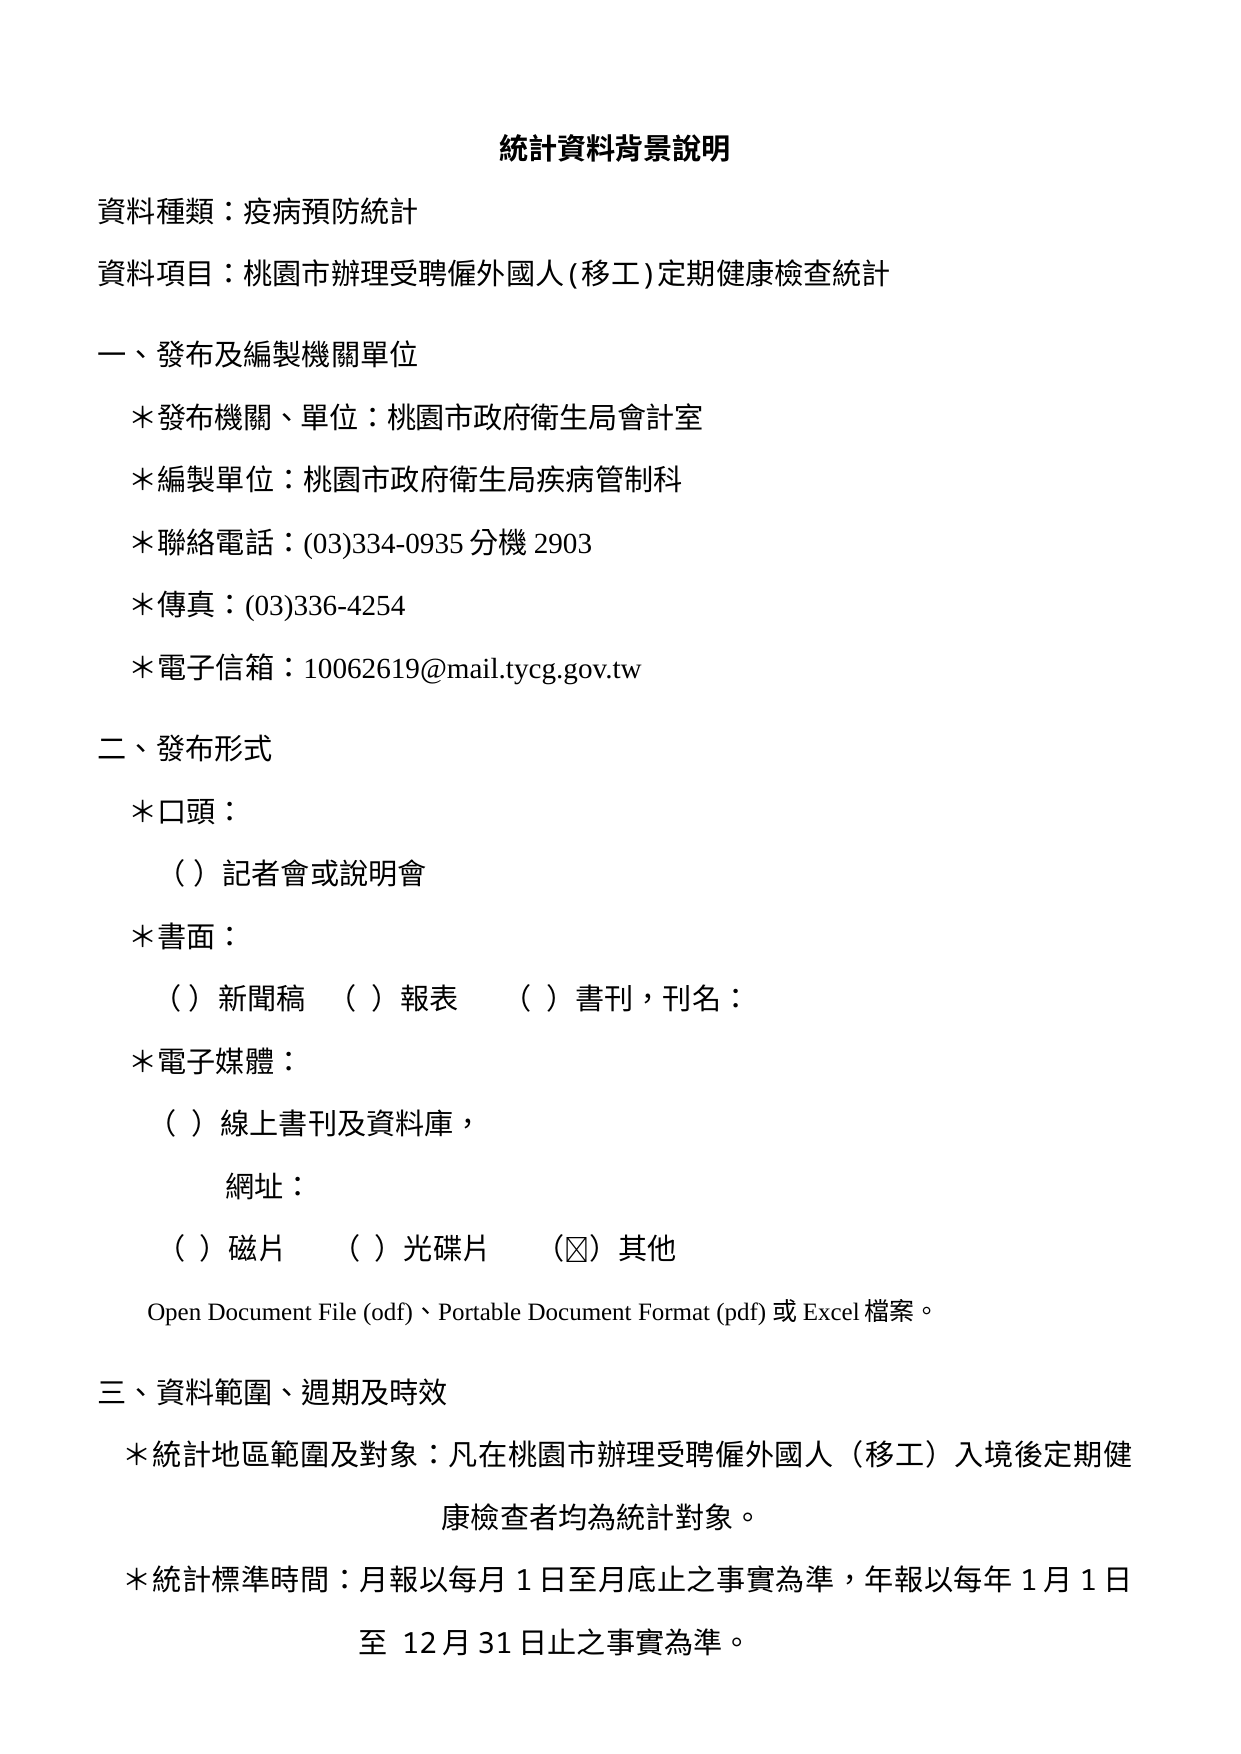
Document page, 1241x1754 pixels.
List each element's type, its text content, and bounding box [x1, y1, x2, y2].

table_header 統計資料背景說明 資料種類：疫病預防統計 資料項目：桃園市辦理受聘僱外國人(移工)定期健康檢查統計 一、發布及編製機關單位 ＊發布機關、單位：桃園市政府衛生局會計室 ＊編製單位：桃園市政府衛生局疾病管制科 ＊聯絡電話：(03)334-0935分機2903 ＊傳真：(03)336-4254 ＊電子信箱：10062619@mail.tycg.gov.tw 二、發布形式 ＊口頭： （ ）記者會或說明會 ＊書面： （ ）新聞稿 （ ）報表 （ ）書刊，刊名： ＊電子媒體： （ ）線上書刊及資料庫， 網址： （ ）磁片 （ ）光碟片 （）其他 Open Document File (odf)、Portable Document Format (pdf) 或Excel檔案。 三、資料範圍、週期及時效 ＊統計地區範圍及對象：凡在桃園市辦理受聘僱外國人（移工）入境後定期健康檢查者均為統計對象。 ＊統計標準時間：月報以每月1日至月底止之事實為準，年報以每年1月1日至 12月31日止之事實為準。 [86, 105, 1144, 1661]
